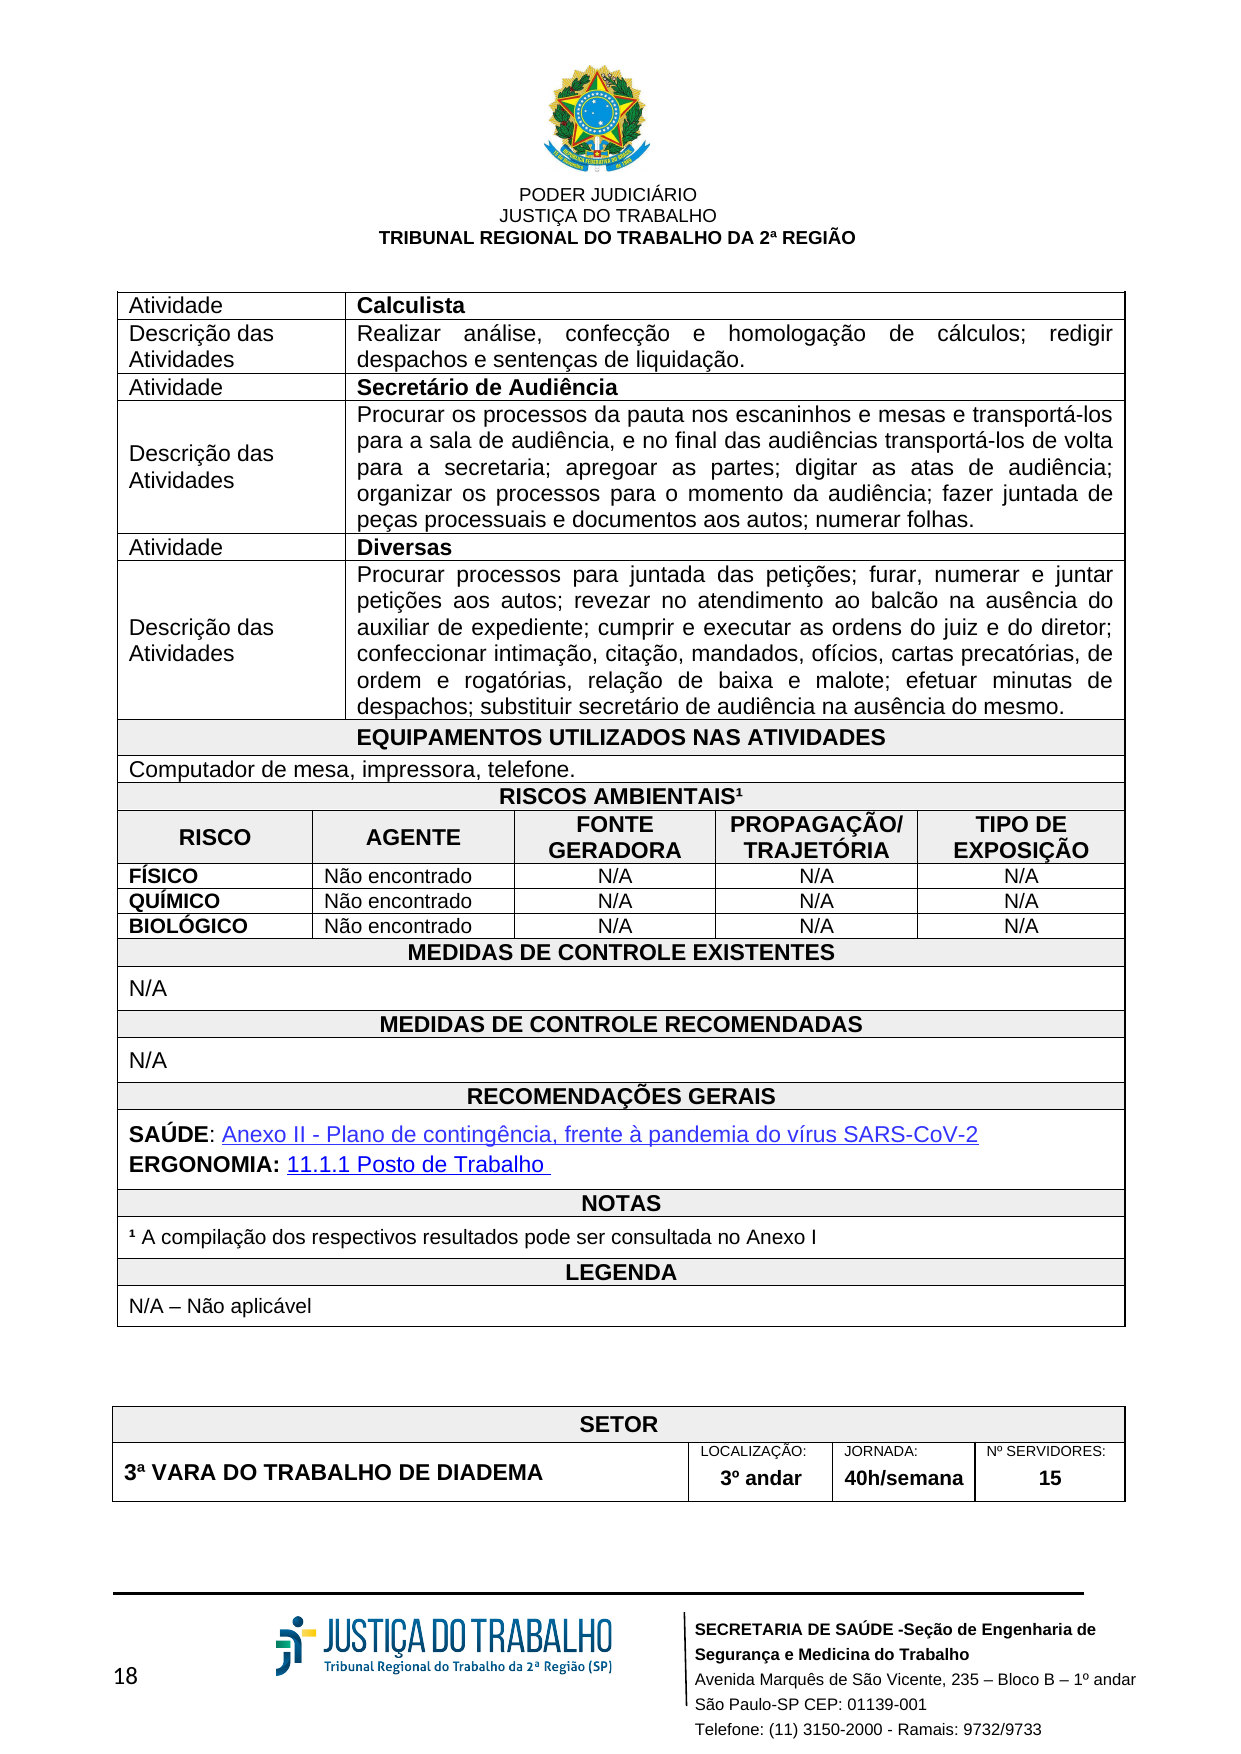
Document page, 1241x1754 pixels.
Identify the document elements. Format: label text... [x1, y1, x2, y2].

table_cell JORNADA: 40h/semana [833, 1443, 974, 1501]
table_cell Não encontrado [313, 914, 514, 938]
table_cell QUÍMICO [118, 889, 312, 913]
table_cell PROPAGAÇÃO/ TRAJETÓRIA [716, 811, 917, 863]
table_cell RISCO [118, 811, 312, 863]
table_cell Não encontrado [313, 889, 514, 913]
table_cell N/A [918, 914, 1124, 938]
table_cell Não encontrado [313, 864, 514, 888]
table_cell SAÚDE: Anexo II - Plano de contingência, frente à pandemia do vírus SARS-CoV-2 ERGONOMIA: 11.1.1 Posto de Trabalho [118, 1110, 1124, 1189]
table_cell MEDIDAS DE CONTROLE EXISTENTES [118, 939, 1124, 966]
table_cell RISCOS AMBIENTAIS¹ [118, 783, 1124, 809]
table_cell Atividade [118, 534, 345, 560]
table_cell Procurar processos para juntada das petições; furar, numerar e juntar petições aos autos; revezar no atendimento ao balcão na ausência do auxiliar de expediente; cumprir e executar as ordens do juiz e do diretor; confeccionar intimação, citação, mandados, ofícios, cartas precatórias, de ordem e rogatórias, relação de baixa e malote; efetuar minutas de despachos; substituir secretário de audiência na ausência do mesmo. [346, 561, 1124, 719]
table_cell N/A [515, 914, 715, 938]
table_cell EQUIPAMENTOS UTILIZADOS NAS ATIVIDADES [118, 720, 1124, 755]
table_cell ¹ A compilação dos respectivos resultados pode ser consultada no Anexo I [118, 1217, 1124, 1257]
table_cell Atividade [118, 293, 345, 319]
table_cell N/A [918, 864, 1124, 888]
table_cell Descrição das Atividades [118, 561, 345, 719]
table_cell N/A [716, 914, 917, 938]
table_cell N/A [716, 864, 917, 888]
table_cell Realizar análise, confecção e homologação de cálculos; redigir despachos e sentenças de liquidação. [346, 320, 1124, 372]
table_cell 3ª VARA DO TRABALHO DE DIADEMA [113, 1443, 688, 1501]
table_cell MEDIDAS DE CONTROLE RECOMENDADAS [118, 1011, 1124, 1037]
table_cell Calculista [346, 293, 1124, 319]
table_cell TIPO DE EXPOSIÇÃO [918, 811, 1124, 863]
table_cell FONTE GERADORA [515, 811, 715, 863]
table_cell N/A [118, 1038, 1124, 1082]
table_header SETOR [113, 1407, 1124, 1442]
picture [543, 65, 650, 172]
picture [276, 1616, 612, 1676]
table_cell N/A [716, 889, 917, 913]
table_cell LEGENDA [118, 1259, 1124, 1285]
table_cell N/A [918, 889, 1124, 913]
table_cell NOTAS [118, 1190, 1124, 1216]
table_cell Descrição das Atividades [118, 401, 345, 533]
table_cell Secretário de Audiência [346, 374, 1124, 400]
table_cell RECOMENDAÇÕES GERAIS [118, 1083, 1124, 1109]
table_cell N/A [118, 967, 1124, 1010]
table_cell Nº SERVIDORES: 15 [976, 1443, 1124, 1501]
table_cell Descrição das Atividades [118, 320, 345, 372]
table_cell Atividade [118, 374, 345, 400]
table_cell LOCALIZAÇÃO: 3º andar [689, 1443, 832, 1501]
table_cell N/A [515, 864, 715, 888]
table_cell Procurar os processos da pauta nos escaninhos e mesas e transportá-los para a sala de audiência, e no final das audiências transportá-los de volta para a secretaria; apregoar as partes; digitar as atas de audiência; organizar os processos para o momento da audiência; fazer juntada de peças processuais e documentos aos autos; numerar folhas. [346, 401, 1124, 533]
table_cell BIOLÓGICO [118, 914, 312, 938]
table_cell N/A [515, 889, 715, 913]
table_cell Diversas [346, 534, 1124, 560]
table_cell N/A – Não aplicável [118, 1286, 1124, 1326]
table_cell FÍSICO [118, 864, 312, 888]
table_cell Computador de mesa, impressora, telefone. [118, 756, 1124, 782]
table_cell AGENTE [313, 811, 514, 863]
